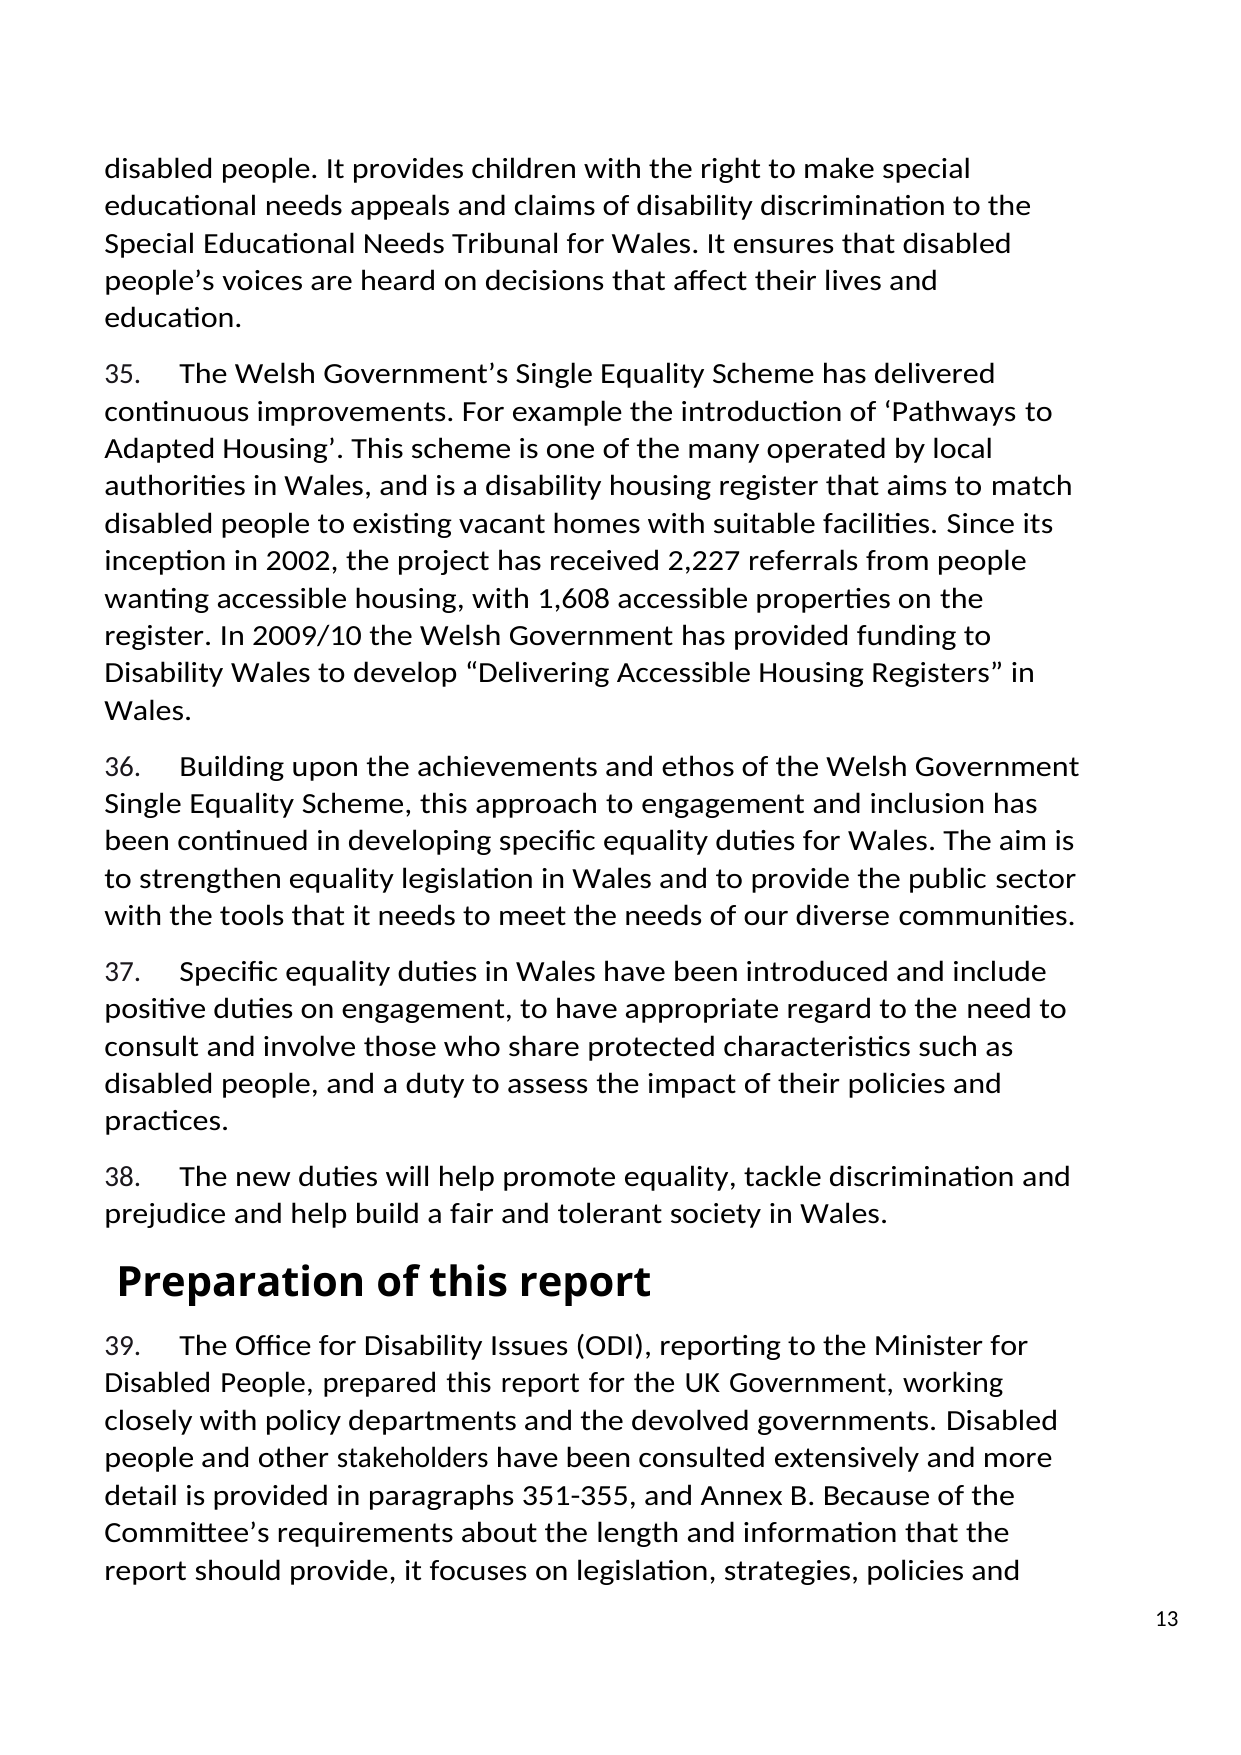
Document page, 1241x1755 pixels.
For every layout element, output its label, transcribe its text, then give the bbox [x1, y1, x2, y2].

list The Welsh Government’s Single Equality Scheme has delivered continuous improvements. For example the introduction of ‘Pathways to Adapted Housing’. This scheme is one of the many operated by local authorities in Wales, and is a disability housing register that aims to match disabled people to existing vacant homes with suitable facilities. Since its inception in 2002, the project has received 2,227 referrals from people wanting accessible housing, with 1,608 accessible properties on the register. In 2009/10 the Welsh Government has provided funding to Disability Wales to develop “Delivering Accessible Housing Registers” in Wales. [104, 355, 1082, 727]
list disabled people. It provides children with the right to make special educational needs appeals and claims of disability discrimination to the Special Educational Needs Tribunal for Wales. It ensures that disabled people’s voices are heard on decisions that affect their lives and education. [104, 150, 1082, 335]
list The new duties will help promote equality, tackle discrimination and prejudice and help build a fair and tolerant society in Wales. [104, 1158, 1082, 1231]
list Building upon the achievements and ethos of the Welsh Government Single Equality Scheme, this approach to engagement and inclusion has been continued in developing specific equality duties for Wales. The aim is to strengthen equality legislation in Wales and to provide the public sector with the tools that it needs to meet the needs of our diverse communities. [104, 748, 1082, 933]
list Specific equality duties in Wales have been introduced and include positive duties on engagement, to have appropriate regard to the need to consult and involve those who share protected characteristics such as disabled people, and a duty to assess the impact of their policies and practices. [104, 953, 1082, 1138]
list The Office for Disability Issues (ODI), reporting to the Minister for Disabled People, prepared this report for the UK Government, working closely with policy departments and the devolved governments. Disabled people and other stakeholders have been consulted extensively and more detail is provided in paragraphs 351-355, and Annex B. Because of the Committee’s requirements about the length and information that the report should provide, it focuses on legislation, strategies, policies and [104, 1327, 1082, 1587]
subtitle Preparation of this report [116, 1252, 1178, 1309]
